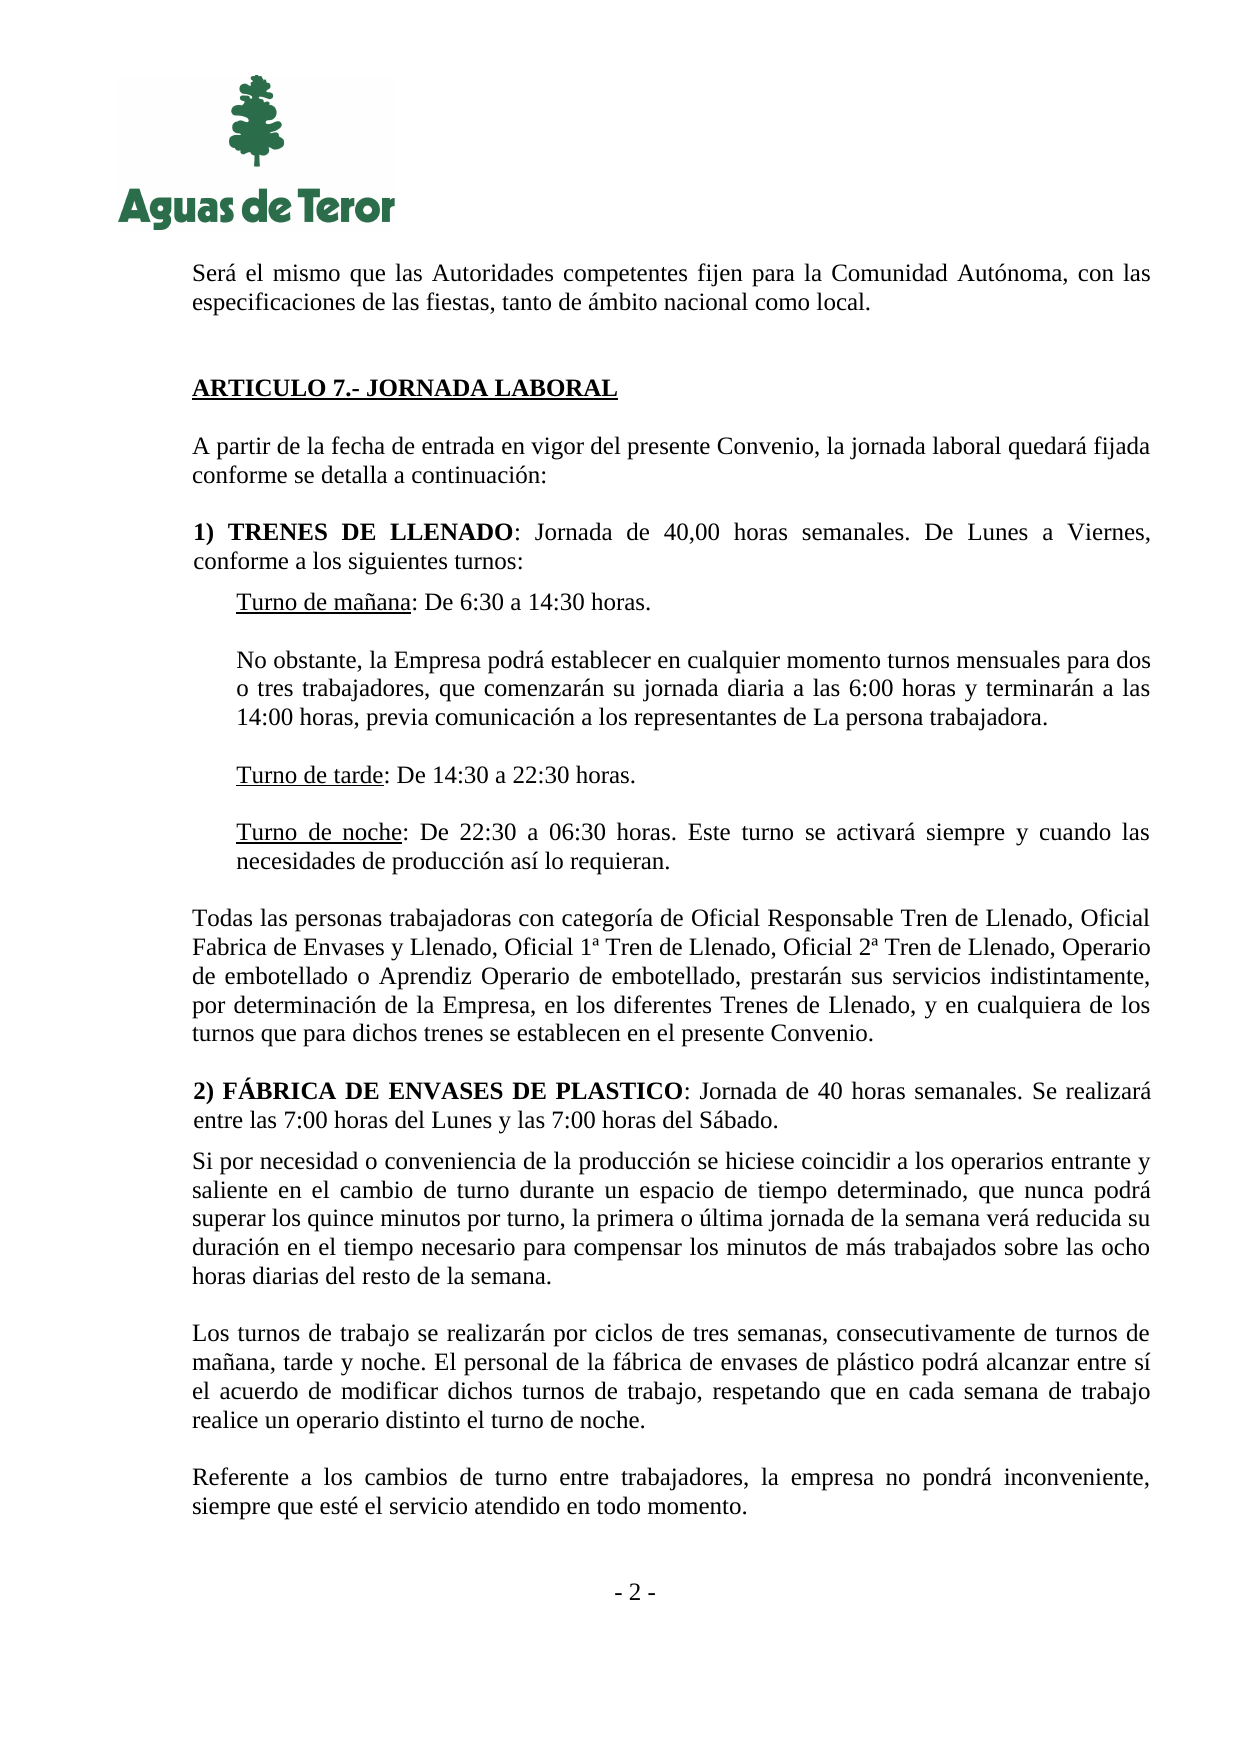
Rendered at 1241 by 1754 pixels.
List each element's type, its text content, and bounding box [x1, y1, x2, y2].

text Turno de tarde: De 14:30 a 22:30 horas. [236, 760, 1152, 788]
text A partir de la fecha de entrada en vigor del presente Convenio, la jornada laboral quedará fijada conforme se detalla a continuación: [192, 431, 1152, 488]
text No obstante, la Empresa podrá establecer en cualquier momento turnos mensuales para dos o tres trabajadores, que comenzarán su jornada diaria a las 6:00 horas y terminarán a las 14:00 horas, previa comunicación a los representantes de La persona trabajadora. [236, 645, 1152, 731]
text ARTICULO 7.- JORNADA LABORAL [192, 373, 1152, 402]
text 1) TRENES DE LLENADO: Jornada de 40,00 horas semanales. De Lunes a Viernes, conforme a los siguientes turnos: [193, 517, 1152, 575]
text Los turnos de trabajo se realizarán por ciclos de tres semanas, consecutivamente de turnos de mañana, tarde y noche. El personal de la fábrica de envases de plástico podrá alcanzar entre sí el acuerdo de modificar dichos turnos de trabajo, respetando que en cada semana de trabajo realice un operario distinto el turno de noche. [192, 1318, 1152, 1433]
text 2) FÁBRICA DE ENVASES DE PLASTICO: Jornada de 40 horas semanales. Se realizará entre las 7:00 horas del Lunes y las 7:00 horas del Sábado. [193, 1076, 1152, 1133]
text Turno de mañana: De 6:30 a 14:30 horas. [236, 587, 1152, 616]
text Será el mismo que las Autoridades competentes fijen para la Comunidad Autónoma, con las especificaciones de las fiestas, tanto de ámbito nacional como local. [192, 258, 1152, 316]
text Si por necesidad o conveniencia de la producción se hiciese coincidir a los operarios entrante y saliente en el cambio de turno durante un espacio de tiempo determinado, que nunca podrá superar los quince minutos por turno, la primera o última jornada de la semana verá reducida su duración en el tiempo necesario para compensar los minutos de más trabajados sobre las ocho horas diarias del resto de la semana. [192, 1146, 1152, 1290]
text Turno de noche: De 22:30 a 06:30 horas. Este turno se activará siempre y cuando las necesidades de producción así lo requieran. [236, 817, 1152, 875]
text Todas las personas trabajadoras con categoría de Oficial Responsable Tren de Llenado, Oficial Fabrica de Envases y Llenado, Oficial 1ª Tren de Llenado, Oficial 2ª Tren de Llenado, Operario de embotellado o Aprendiz Operario de embotellado, prestarán sus servicios indistintamente, por determinación de la Empresa, en los diferentes Trenes de Llenado, y en cualquiera de los turnos que para dichos trenes se establecen en el presente Convenio. [192, 903, 1152, 1047]
text Referente a los cambios de turno entre trabajadores, la empresa no pondrá inconveniente, siempre que esté el servicio atendido en todo momento. [192, 1462, 1152, 1520]
